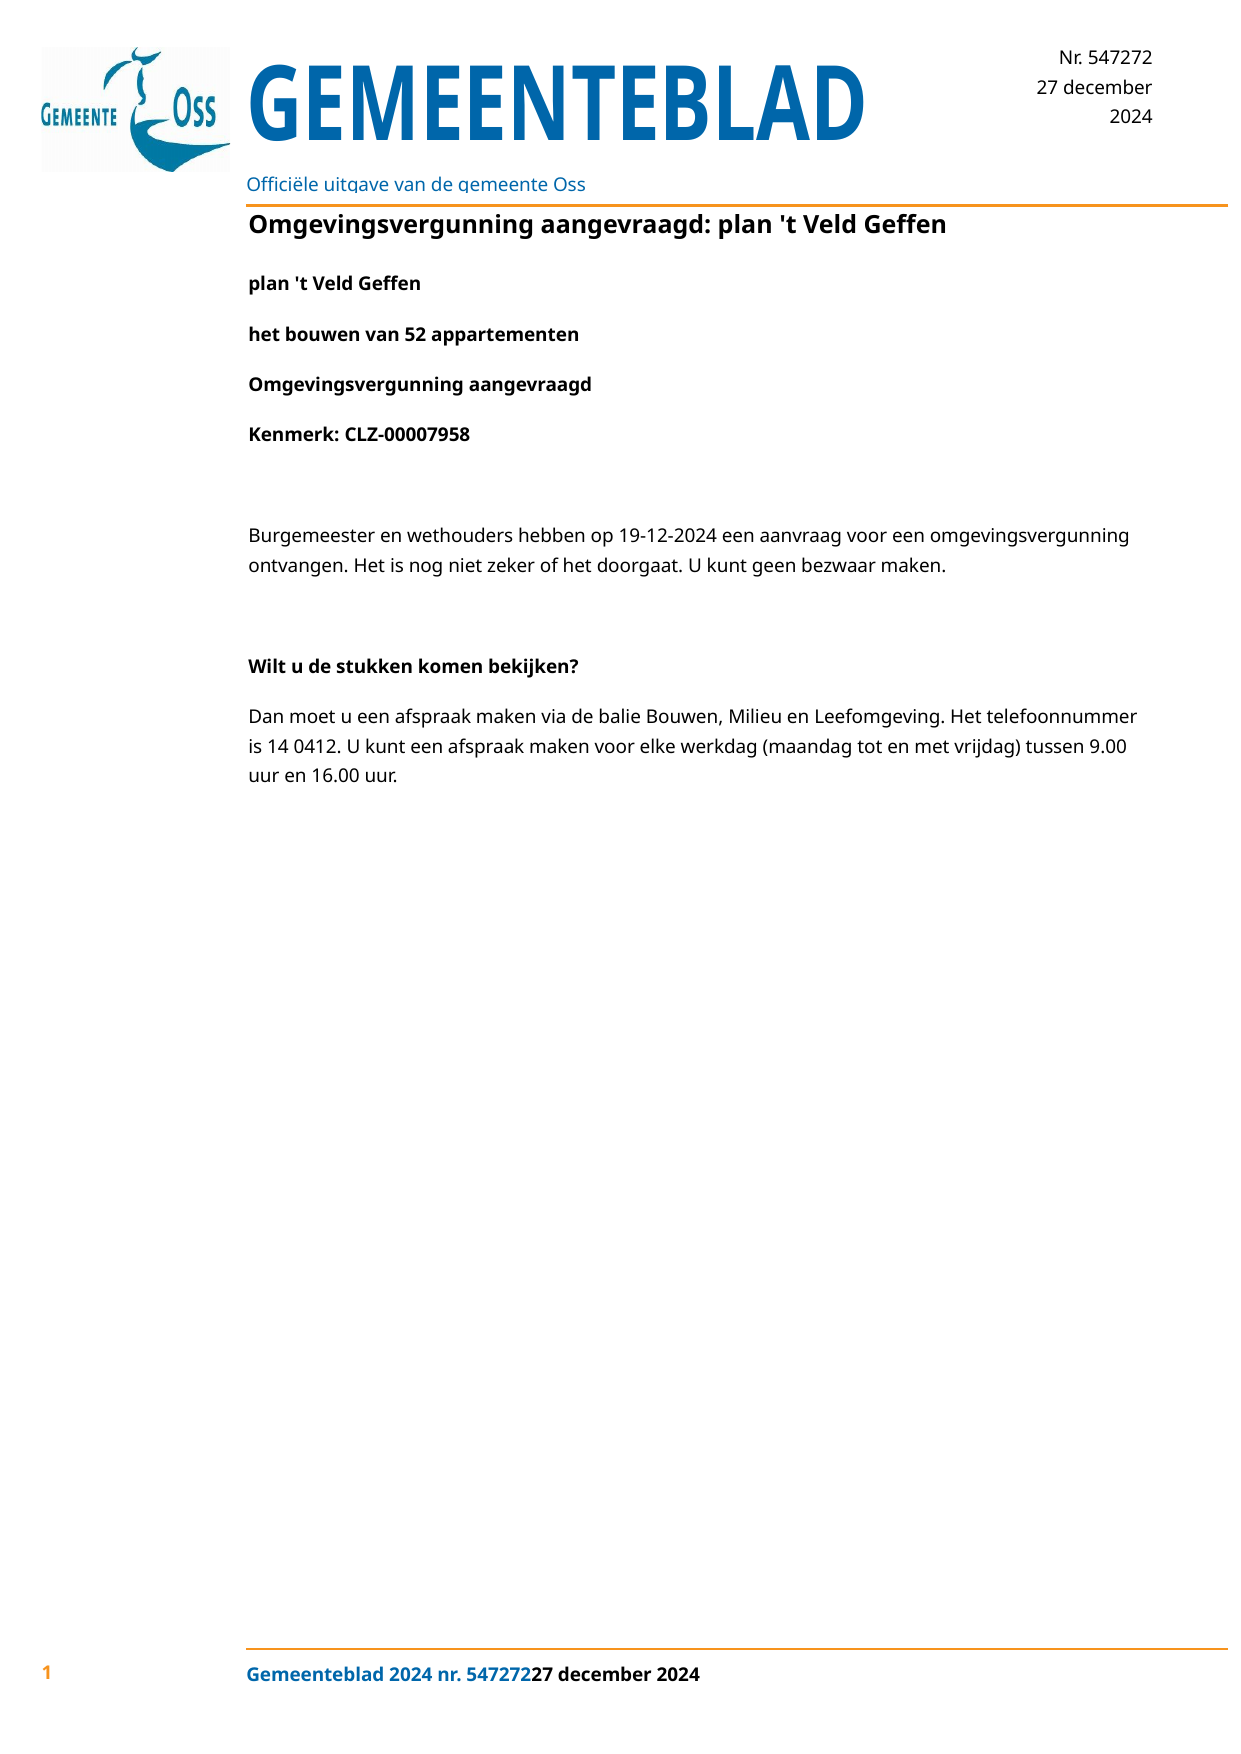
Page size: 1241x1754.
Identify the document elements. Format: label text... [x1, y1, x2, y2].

text Omgevingsvergunning aangevraagd: plan 't Veld Geffen [248, 207, 1152, 241]
text het bouwen van 52 appartementen [248, 321, 1152, 346]
text plan 't Veld Geffen [248, 270, 1152, 296]
text Dan moet u een afspraak maken via de balie Bouwen, Milieu en Leefomgeving. Het telefoonnummer is 14 0412. U kunt een afspraak maken voor elke werkdag (maandag tot en met vrijdag) tussen 9.00 uur en 16.00 uur. [248, 703, 1152, 788]
text Kenmerk: CLZ-00007958 [248, 422, 1152, 447]
text Omgevingsvergunning aangevraagd [248, 371, 1152, 397]
text Wilt u de stukken komen bekijken? [248, 653, 1152, 678]
text Burgemeester en wethouders hebben op 19-12-2024 een aanvraag voor een omgevingsvergunning ontvangen. Het is nog niet zeker of het doorgaat. U kunt geen bezwaar maken. [248, 522, 1152, 578]
picture [41, 47, 231, 172]
